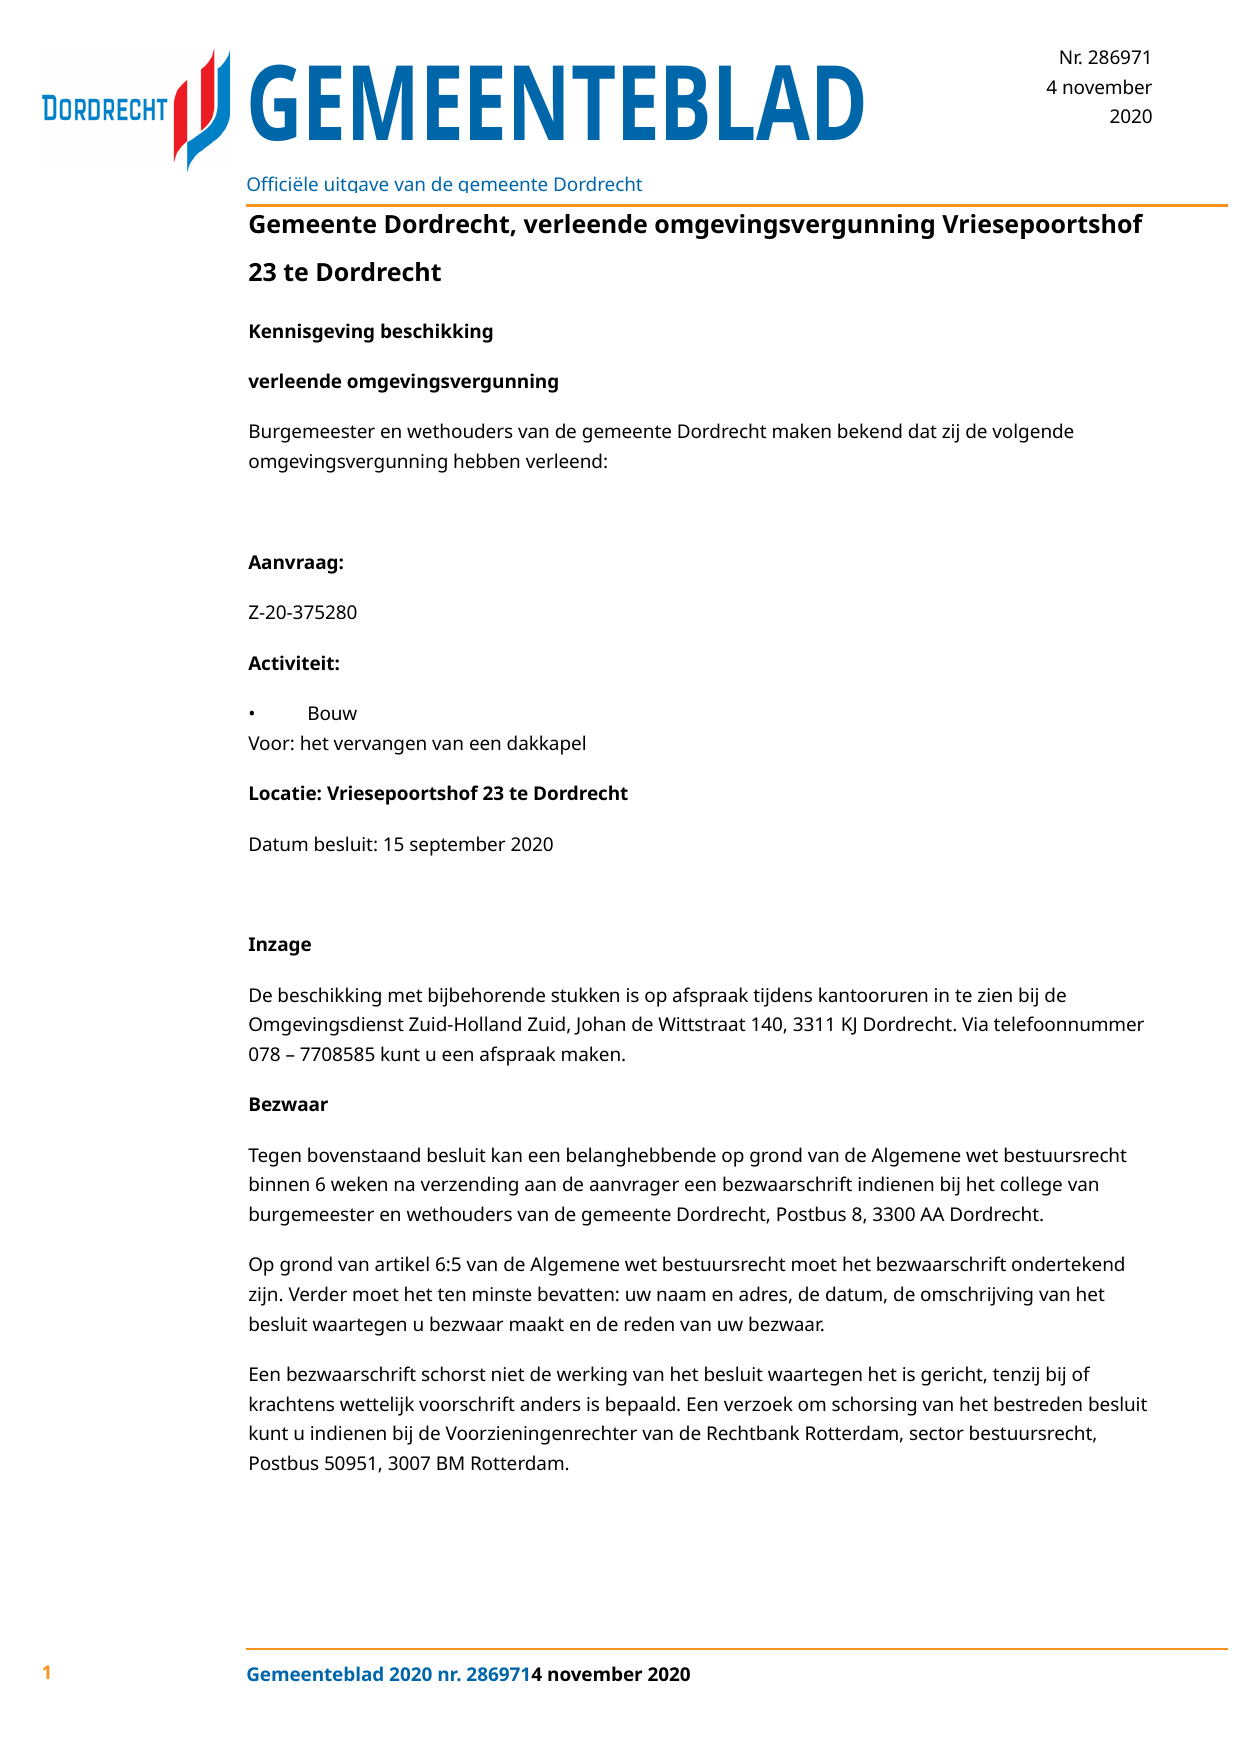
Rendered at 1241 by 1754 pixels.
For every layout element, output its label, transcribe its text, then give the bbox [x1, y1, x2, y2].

text verleende omgevingsvergunning [248, 368, 1152, 394]
text Datum besluit: 15 september 2020 [248, 831, 1152, 857]
text Tegen bovenstaand besluit kan een belanghebbende op grond van de Algemene wet bestuursrecht binnen 6 weken na verzending aan de aanvrager een bezwaarschrift indienen bij het college van burgemeester en wethouders van de gemeente Dordrecht, Postbus 8, 3300 AA Dordrecht. [248, 1142, 1152, 1227]
text De beschikking met bijbehorende stukken is op afspraak tijdens kantooruren in te zien bij de Omgevingsdienst Zuid-Holland Zuid, Johan de Wittstraat 140, 3311 KJ Dordrecht. Via telefoonnummer 078 – 7708585 kunt u een afspraak maken. [248, 982, 1152, 1067]
text Op grond van artikel 6:5 van de Algemene wet bestuursrecht moet het bezwaarschrift ondertekend zijn. Verder moet het ten minste bevatten: uw naam en adres, de datum, de omschrijving van het besluit waartegen u bezwaar maakt en de reden van uw bezwaar. [248, 1252, 1152, 1337]
text Activiteit: [248, 650, 1152, 676]
text Gemeente Dordrecht, verleende omgevingsvergunning Vriesepoortshof 23 te Dordrecht [248, 207, 1152, 288]
text Burgemeester en wethouders van de gemeente Dordrecht maken bekend dat zij de volgende omgevingsvergunning hebben verleend: [248, 419, 1152, 474]
text Kennisgeving beschikking [248, 318, 1152, 344]
list Bouw [248, 700, 1152, 726]
text Inzage [248, 932, 1152, 957]
text Een bezwaarschrift schorst niet de werking van het besluit waartegen het is gericht, tenzij bij of krachtens wettelijk voorschrift anders is bepaald. Een verzoek om schorsing van het bestreden besluit kunt u indienen bij de Voorzieningenrechter van de Rechtbank Rotterdam, sector bestuursrecht, Postbus 50951, 3007 BM Rotterdam. [248, 1361, 1152, 1476]
text Z-20-375280 [248, 599, 1152, 625]
text Voor: het vervangen van een dakkapel [248, 730, 1152, 756]
text Bezwaar [248, 1092, 1152, 1117]
picture [41, 47, 231, 172]
text Aanvraag: [248, 549, 1152, 575]
text Locatie: Vriesepoortshof 23 te Dordrecht [248, 780, 1152, 806]
